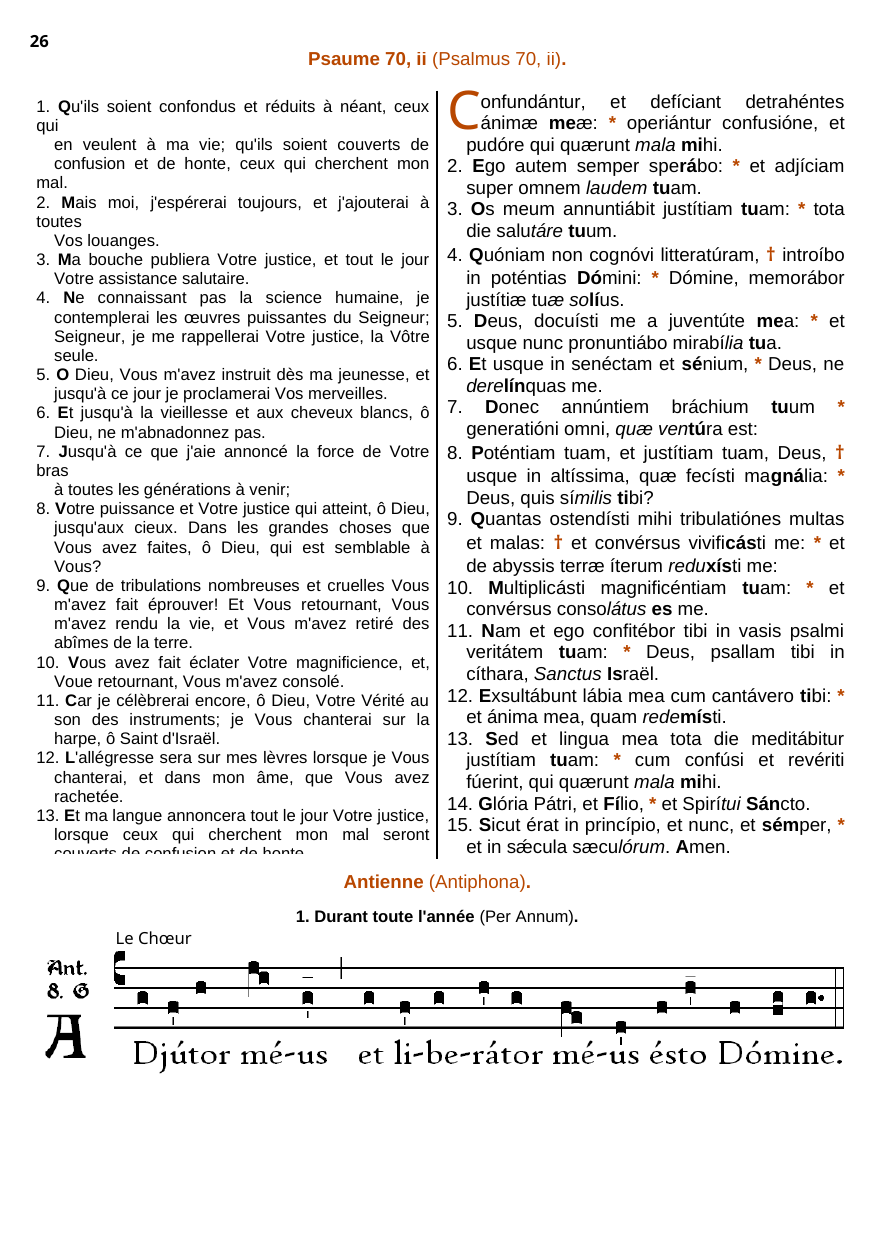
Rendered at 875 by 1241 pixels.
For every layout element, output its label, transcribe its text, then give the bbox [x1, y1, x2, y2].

text 4. Ne connaissant pas la science humaine, je contemplerai les œuvres puissantes du Seigneur; Seigneur, je me rappellerai Votre justice, la Vôtre seule. [36, 288, 430, 365]
text 1. Durant toute l'année (Per Annum). [29, 907, 844, 926]
text Antienne (Antiphona). [29, 871, 844, 893]
text 7. Jusqu'à ce que j'aie annoncé la force de Votre bras à toutes les générations à venir; [36, 442, 430, 499]
text 13. Et ma langue annoncera tout le jour Votre justice, lorsque ceux qui cherchent mon mal seront couverts de confusion et de honte. [36, 806, 430, 854]
text Psaume 70, ii (Psalmus 70, ii). [29, 52, 436, 69]
text 3. Ma bouche publiera Votre justice, et tout le jour Votre assistance salutaire. [36, 250, 430, 288]
text 58 [29, 29, 843, 52]
text Psaume 70, ii (Psalmus 70, ii). [556, 47, 844, 69]
text 11. Nam et ego confitébor tibi in vasis psalmi veritátem tuam: * Deus, psallam tibi in cíthara, Sanctus Israël. [438, 620, 844, 684]
text Psaume 70, ii (Psalmus 70, ii). [435, 52, 557, 69]
text 8. Votre puissance et Votre justice qui atteint, ô Dieu, jusqu'aux cieux. Dans les grandes choses que Vous avez faites, ô Dieu, qui est semblable à Vous? [36, 499, 430, 576]
text 13. Sed et lingua mea tota die meditábitur justítiam tuam: * cum confúsi et revériti fúerint, qui quærunt mala mihi. [438, 728, 844, 792]
text Confundántur, et defíciant detrahéntes ánimæ meæ: * operiántur confusióne, et pudóre qui quærunt mala mihi. [438, 90, 844, 155]
text 6. Et jusqu'à la vieillesse et aux cheveux blancs, ô Dieu, ne m'abnadonnez pas. [36, 403, 430, 442]
text 2. Ego autem semper sperábo: * et adjíciam super omnem laudem tuam. [438, 155, 844, 198]
text 12. L'allégresse sera sur mes lèvres lorsque je Vous chanterai, et dans mon âme, que Vous avez rachetée. [36, 748, 430, 806]
text 12. Exsultábunt lábia mea cum cantávero tibi: * et ánima mea, quam redemísti. [438, 684, 844, 728]
text Le Chœur [29, 926, 844, 949]
text 5. Deus, docuísti me a juventúte mea: * et usque nunc pronuntiábo mirabília tua. [438, 310, 844, 353]
text 4. Quóniam non cognóvi litteratúram, † introíbo in poténtias Dómini: * Dómine, memorábor justítiæ tuæ solíus. [438, 241, 844, 310]
text 11. Car je célèbrerai encore, ô Dieu, Votre Vérité au son des instruments; je Vous chanterai sur la harpe, ô Saint d'Israël. [36, 691, 430, 748]
text 10. Multiplicásti magnificéntiam tuam: * et convérsus consolátus es me. [438, 577, 844, 620]
text 5. O Dieu, Vous m'avez instruit dès ma jeunesse, et jusqu'à ce jour je proclamerai Vos merveilles. [36, 365, 430, 403]
text 6. Et usque in senéctam et sénium, * Deus, ne derelínquas me. [438, 353, 844, 396]
text 10. Vous avez fait éclater Votre magnificience, et, Voue retournant, Vous m'avez consolé. [36, 652, 430, 691]
text 9. Quantas ostendísti mihi tribulatiónes multas et malas: † et convérsus vivificásti me: * et de abyssis terræ íterum reduxísti me: [438, 508, 844, 577]
picture [29, 949, 845, 1074]
text 1. Qu'ils soient confondus et réduits à néant, ceux qui en veulent à ma vie; qu'ils soient couverts de confusion et de honte, ceux qui cherchent mon mal. [36, 97, 430, 192]
text 8. Poténtiam tuam, et justítiam tuam, Deus, † usque in altíssima, quæ fecísti magnália: * Deus, quis símilis tibi? [438, 439, 844, 508]
text 3. Os meum annuntiábit justítiam tuam: * tota die salutáre tuum. [438, 198, 844, 241]
text 14. Glória Pátri, et Fílio, * et Spirítui Sáncto. [438, 792, 844, 814]
text 9. Que de tribulations nombreuses et cruelles Vous m'avez fait éprouver! Et Vous retournant, Vous m'avez rendu la vie, et Vous m'avez retiré des abîmes de la terre. [36, 576, 430, 652]
text 15. Sicut érat in princípio, et nunc, et sémper, * et in sǽcula sæculórum. Amen. [438, 814, 844, 857]
text 7. Donec annúntiem bráchium tuum * generatióni omni, quæ ventúra est: [438, 396, 844, 439]
text 2. Mais moi, j'espérerai toujours, et j'ajouterai à toutes Vos louanges. [36, 192, 430, 250]
